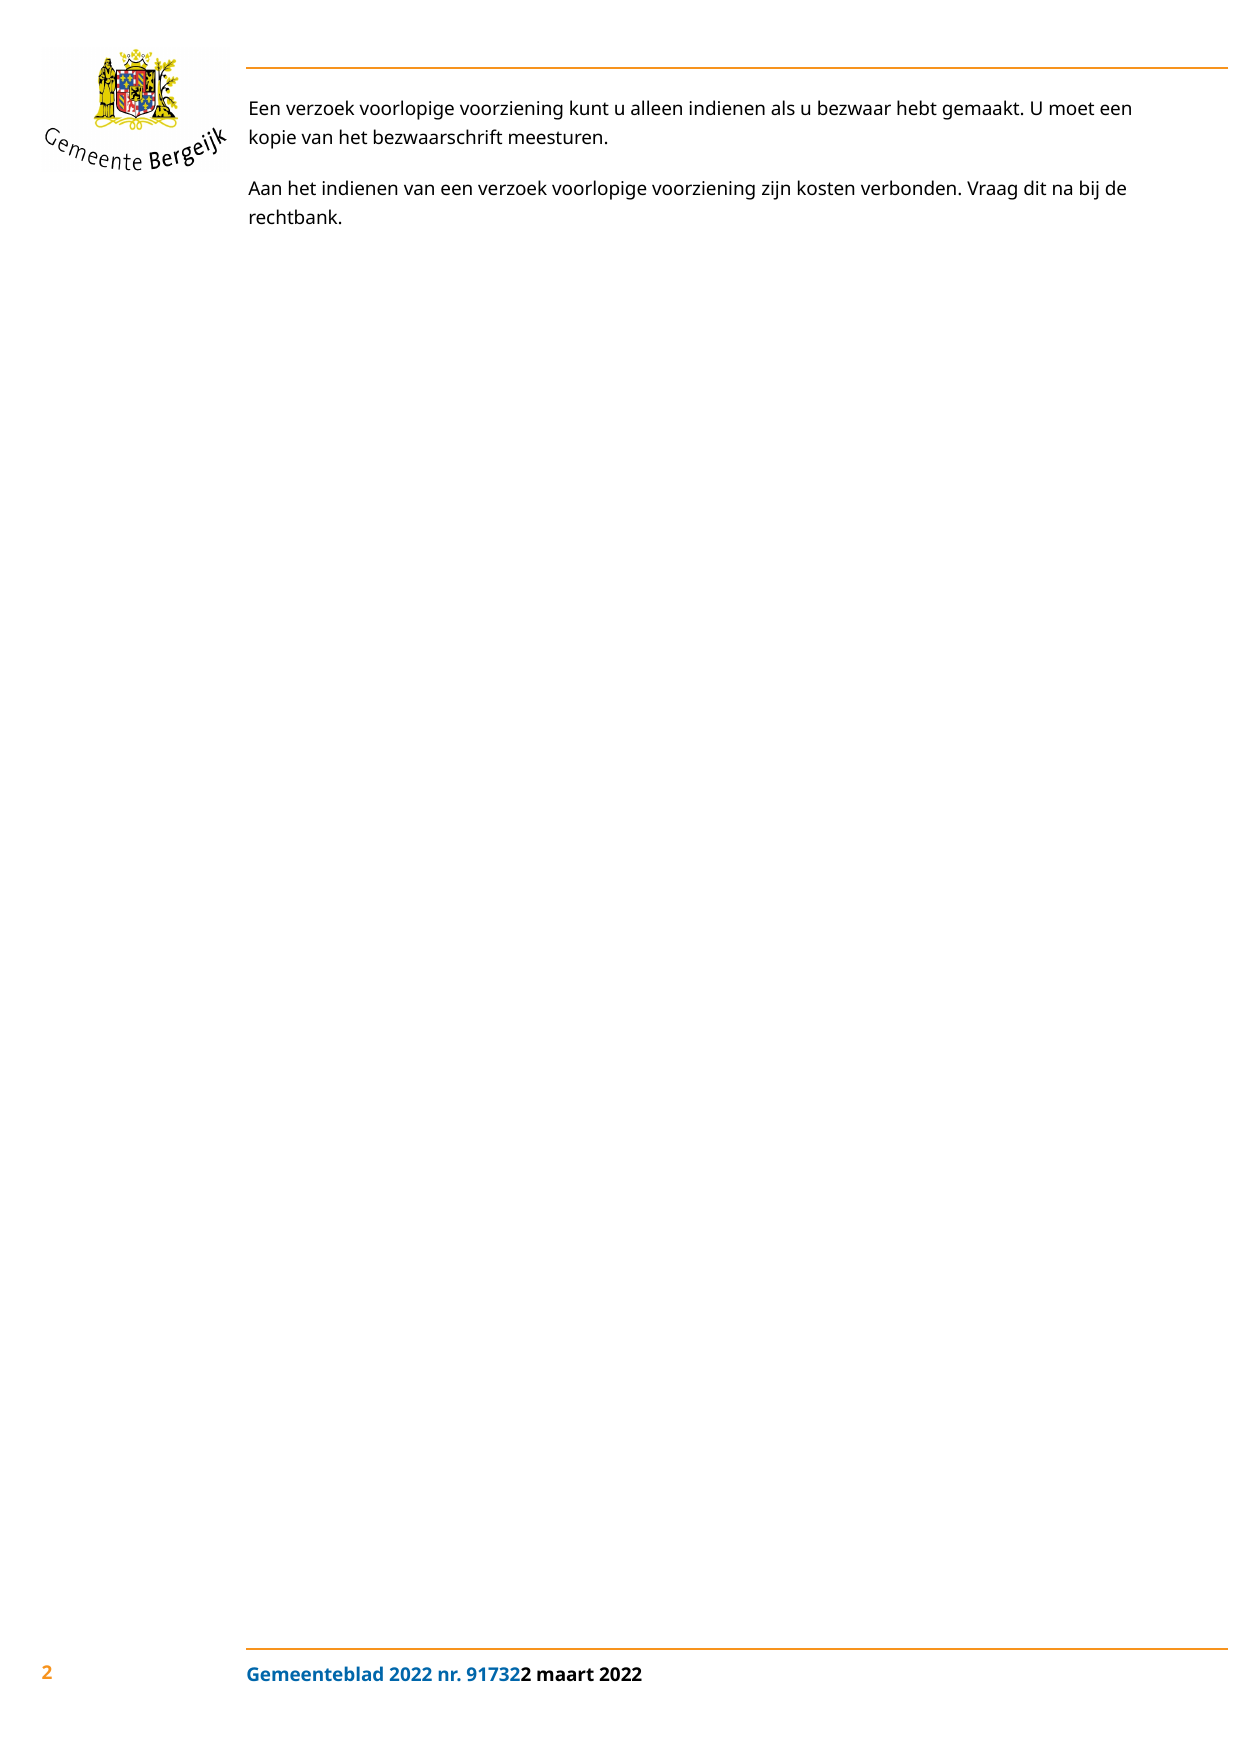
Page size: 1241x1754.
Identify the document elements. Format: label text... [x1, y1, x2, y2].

text Aan het indienen van een verzoek voorlopige voorziening zijn kosten verbonden. Vraag dit na bij de rechtbank. [248, 175, 1152, 230]
picture [41, 47, 231, 172]
text Een verzoek voorlopige voorziening kunt u alleen indienen als u bezwaar hebt gemaakt. U moet een kopie van het bezwaarschrift meesturen. [248, 95, 1152, 150]
